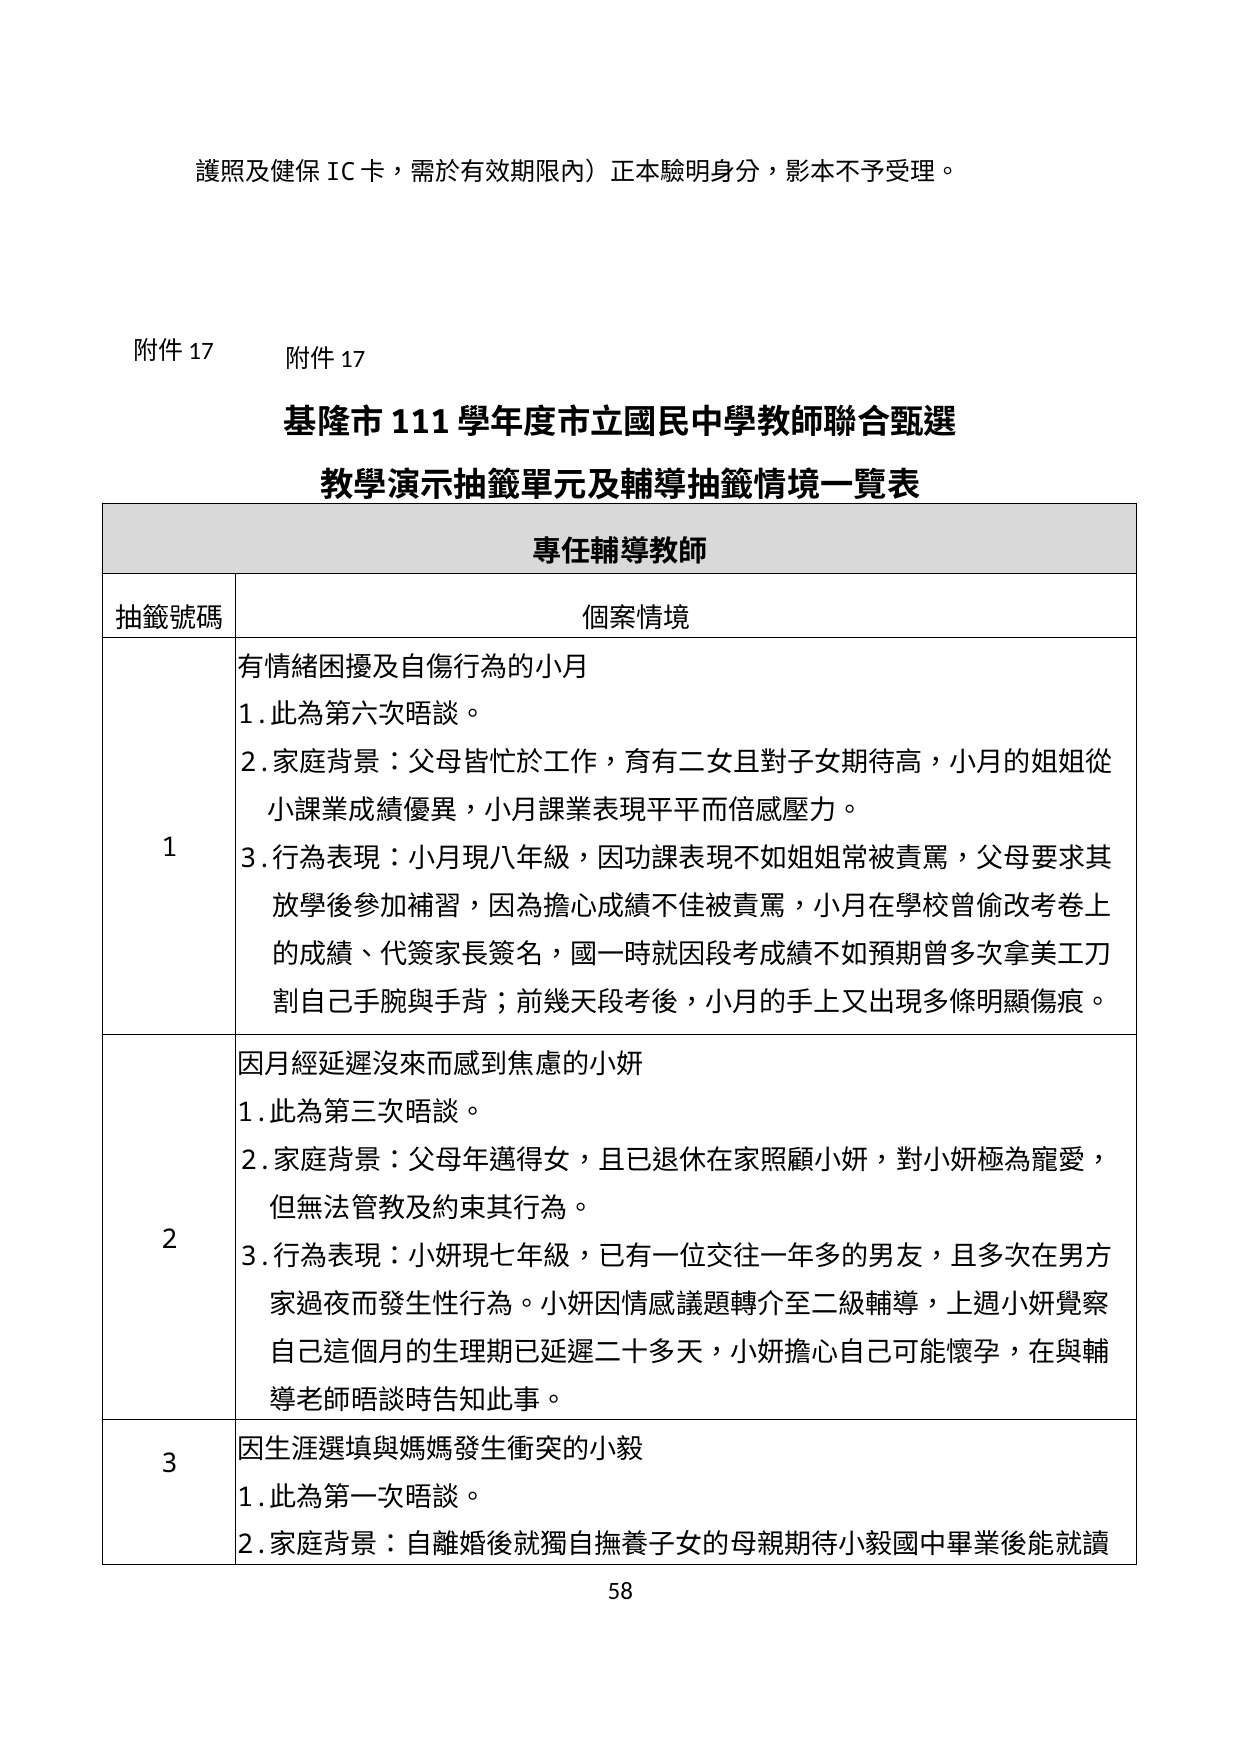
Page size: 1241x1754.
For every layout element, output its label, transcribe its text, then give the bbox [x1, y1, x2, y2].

table_cell 2 [103, 1035, 235, 1419]
text 附件17 [133, 331, 255, 367]
table_cell 有情緒困擾及自傷行為的小月 1.此為第六次晤談。 2.家庭背景：父母皆忙於工作，育有二女且對子女期待高，小月的姐姐從小課業成績優異，小月課業表現平平而倍感壓力。 3.行為表現：小月現八年級，因功課表現不如姐姐常被責罵，父母要求其放學後參加補習，因為擔心成績不佳被責罵，小月在學校曾偷改考卷上的成績、代簽家長簽名，國一時就因段考成績不如預期曾多次拿美工刀割自己手腕與手背；前幾天段考後，小月的手上又出現多條明顯傷痕。 [236, 638, 1136, 1034]
table_cell 1 [103, 638, 235, 1034]
table_cell 因生涯選填與媽媽發生衝突的小毅 1.此為第一次晤談。 2.家庭背景：自離婚後就獨自撫養子女的母親期待小毅國中畢業後能就讀 [236, 1420, 1136, 1563]
text 附註：請受託人攜帶本人及委託人雙方之國民身分證（或貼有照片之身分證明文件，如駕照、護照及健保IC卡，需於有效期限內）正本驗明身分，影本不予受理。 [118, 128, 1122, 190]
text 附件17 [285, 339, 406, 375]
table_cell 3 [103, 1420, 235, 1563]
table_cell 因月經延遲沒來而感到焦慮的小妍 1.此為第三次晤談。 2.家庭背景：父母年邁得女，且已退休在家照顧小妍，對小妍極為寵愛，但無法管教及約束其行為。 3.行為表現：小妍現七年級，已有一位交往一年多的男友，且多次在男方家過夜而發生性行為。小妍因情感議題轉介至二級輔導，上週小妍覺察自己這個月的生理期已延遲二十多天，小妍擔心自己可能懷孕，在與輔導老師晤談時告知此事。 [236, 1035, 1136, 1419]
table_header 專任輔導教師 [103, 504, 1136, 573]
table_cell 抽籤號碼 [103, 574, 235, 637]
table_cell 個案情境 [236, 574, 1136, 637]
text 基隆市111學年度市立國民中學教師聯合甄選 [118, 323, 1122, 440]
text 教學演示抽籤單元及輔導抽籤情境一覽表 [118, 440, 1122, 503]
